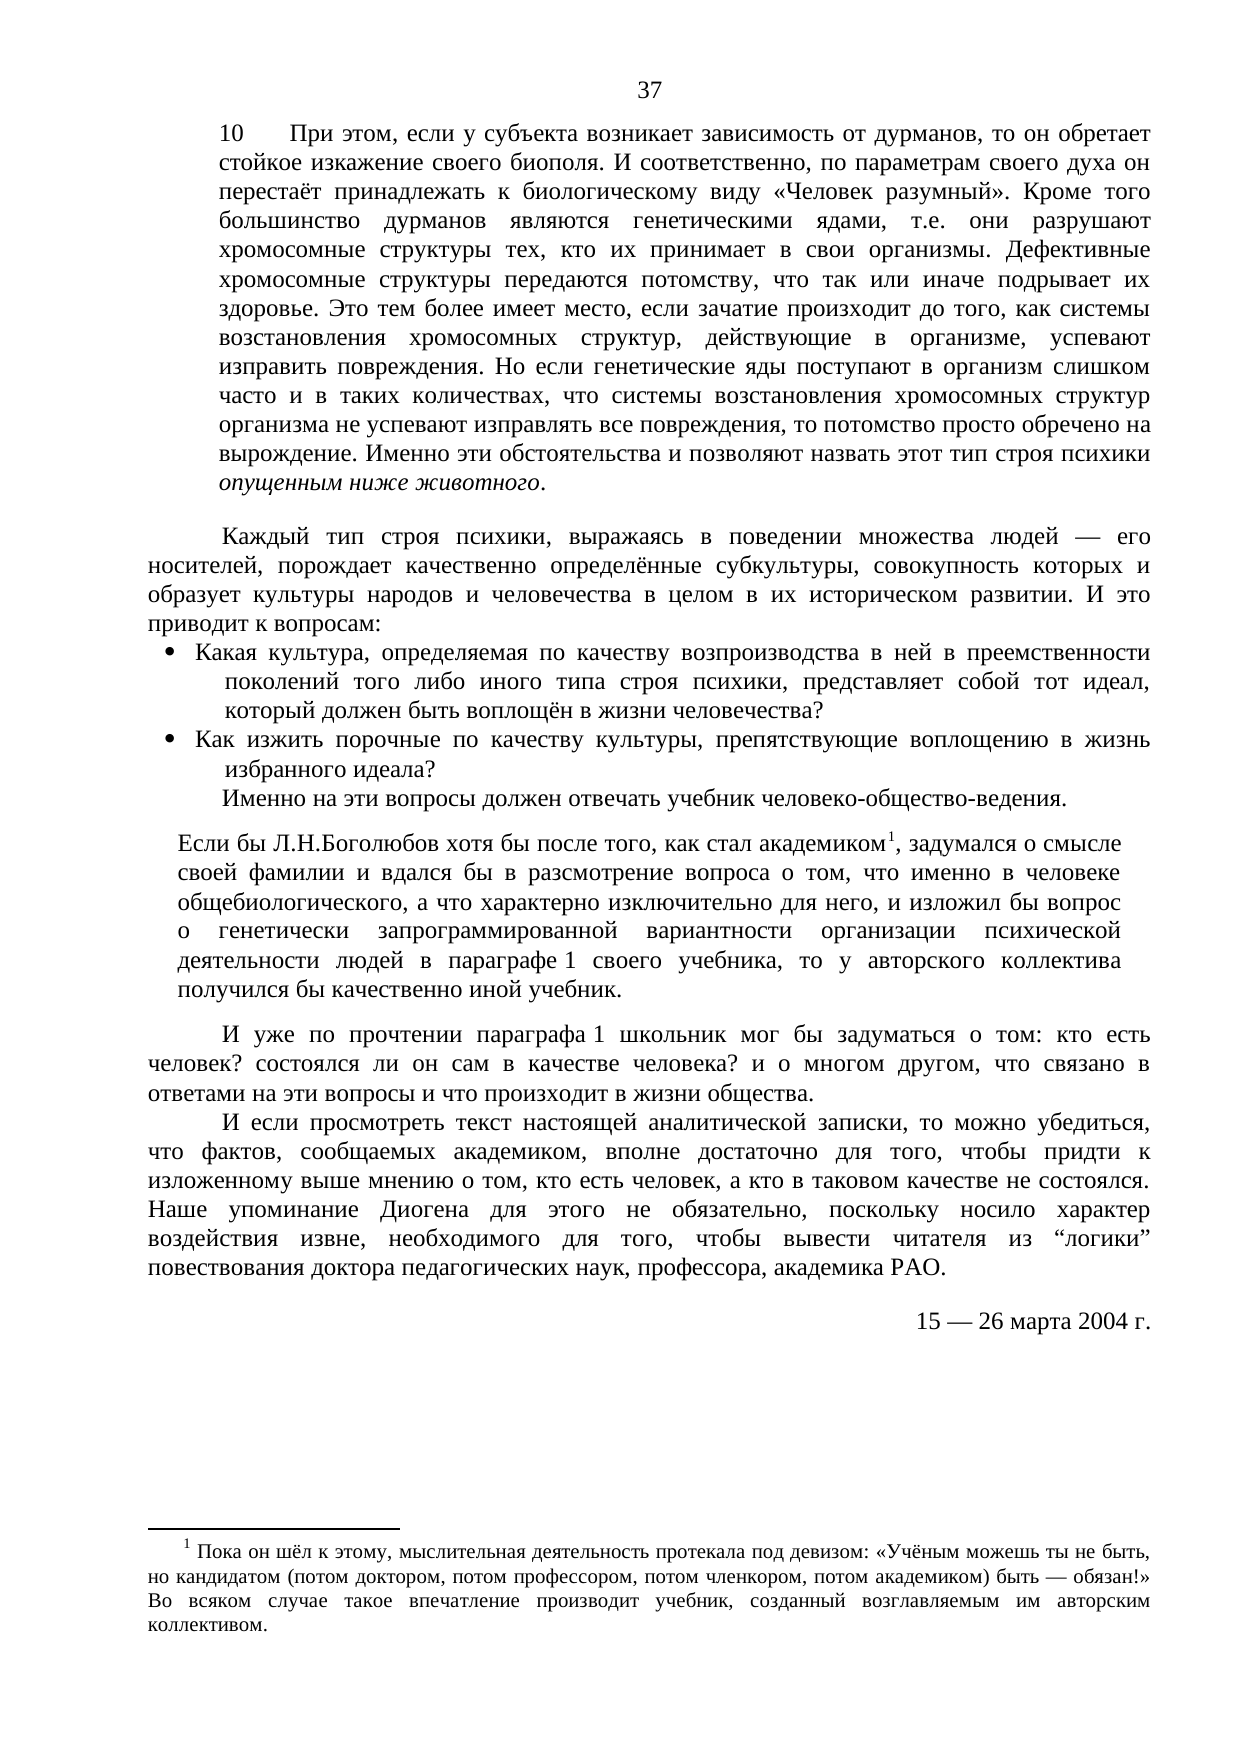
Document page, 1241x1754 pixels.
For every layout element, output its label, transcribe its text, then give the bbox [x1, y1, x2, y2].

text И уже по прочтении параграфа 1 школьник мог бы задуматься о том: кто есть человек? состоялся ли он сам в качестве человека? и о многом другом, что связано в ответами на эти вопросы и что произходит в жизни общества. [148, 1019, 1152, 1106]
text 15 — 26 марта 2004 г. [148, 1306, 1152, 1335]
text Пока он шёл к этому, мыслительная деятельность протекала под девизом: «Учёным можешь ты не быть, но кандидатом (потом доктором, потом профессором, потом членкором, потом академиком) быть — обязан!» Во всяком случае такое впечатление производит учебник, созданный возглавляемым им авторским коллективом. [148, 1534, 1152, 1636]
text Если бы Л.Н.Боголюбов хотя бы после того, как стал академиком, задумался о смысле своей фамилии и вдался бы в разсмотрение вопроса о том, что именно в человеке общебиологического, а что характерно изключительно для него, и изложил бы вопрос о генетически запрограммированной вариантности организации психической деятельности людей в параграфе 1 своего учебника, то у авторского коллектива получился бы качественно иной учебник. [177, 828, 1122, 1003]
list Какая культура, определяемая по качеству возпроизводства в ней в преемственности поколений того либо иного типа строя психики, представляет собой тот идеал, который должен быть воплощён в жизни человечества? [165, 637, 1152, 724]
text Каждый тип строя психики, выражаясь в поведении множества людей — его носителей, порождает качественно определённые субкультуры, совокупность которых и образует культуры народов и человечества в целом в их историческом развитии. И это приводит к вопросам: [148, 521, 1152, 637]
text Именно на эти вопросы должен отвечать учебник человеко-общество-ведения. [148, 782, 1152, 812]
list Как изжить порочные по качеству культуры, препятствующие воплощению в жизнь избранного идеала? [165, 724, 1152, 782]
text И если просмотреть текст настоящей аналитической записки, то можно убедиться, что фактов, сообщаемых академиком, вполне достаточно для того, чтобы придти к изложенному выше мнению о том, кто есть человек, а кто в таковом качестве не состоялся. Наше упоминание Диогена для этого не обязательно, поскольку носило характер воздействия извне, необходимого для того, чтобы вывести читателя из “логики” повествования доктора педагогических наук, профессора, академика РАО. [148, 1106, 1152, 1281]
list При этом, если у субъекта возникает зависимость от дурманов, то он обретает стойкое изкажение своего биополя. И соответственно, по параметрам своего духа он перестаёт принадлежать к биологическому виду «Человек разумный». Кроме того большинство дурманов являются генетическими ядами, т.е. они разрушают хромосомные структуры тех, кто их принимает в свои организмы. Дефективные хромосомные структуры передаются потомству, что так или иначе подрывает их здоровье. Это тем более имеет место, если зачатие произходит до того, как системы возстановления хромосомных структур, действующие в организме, успевают изправить повреждения. Но если генетические яды поступают в организм слишком часто и в таких количествах, что системы возстановления хромосомных структур организма не успевают изправлять все повреждения, то потомство просто обречено на вырождение. Именно эти обстоятельства и позволяют назвать этот тип строя психики опущенным ниже животного. [218, 118, 1152, 496]
